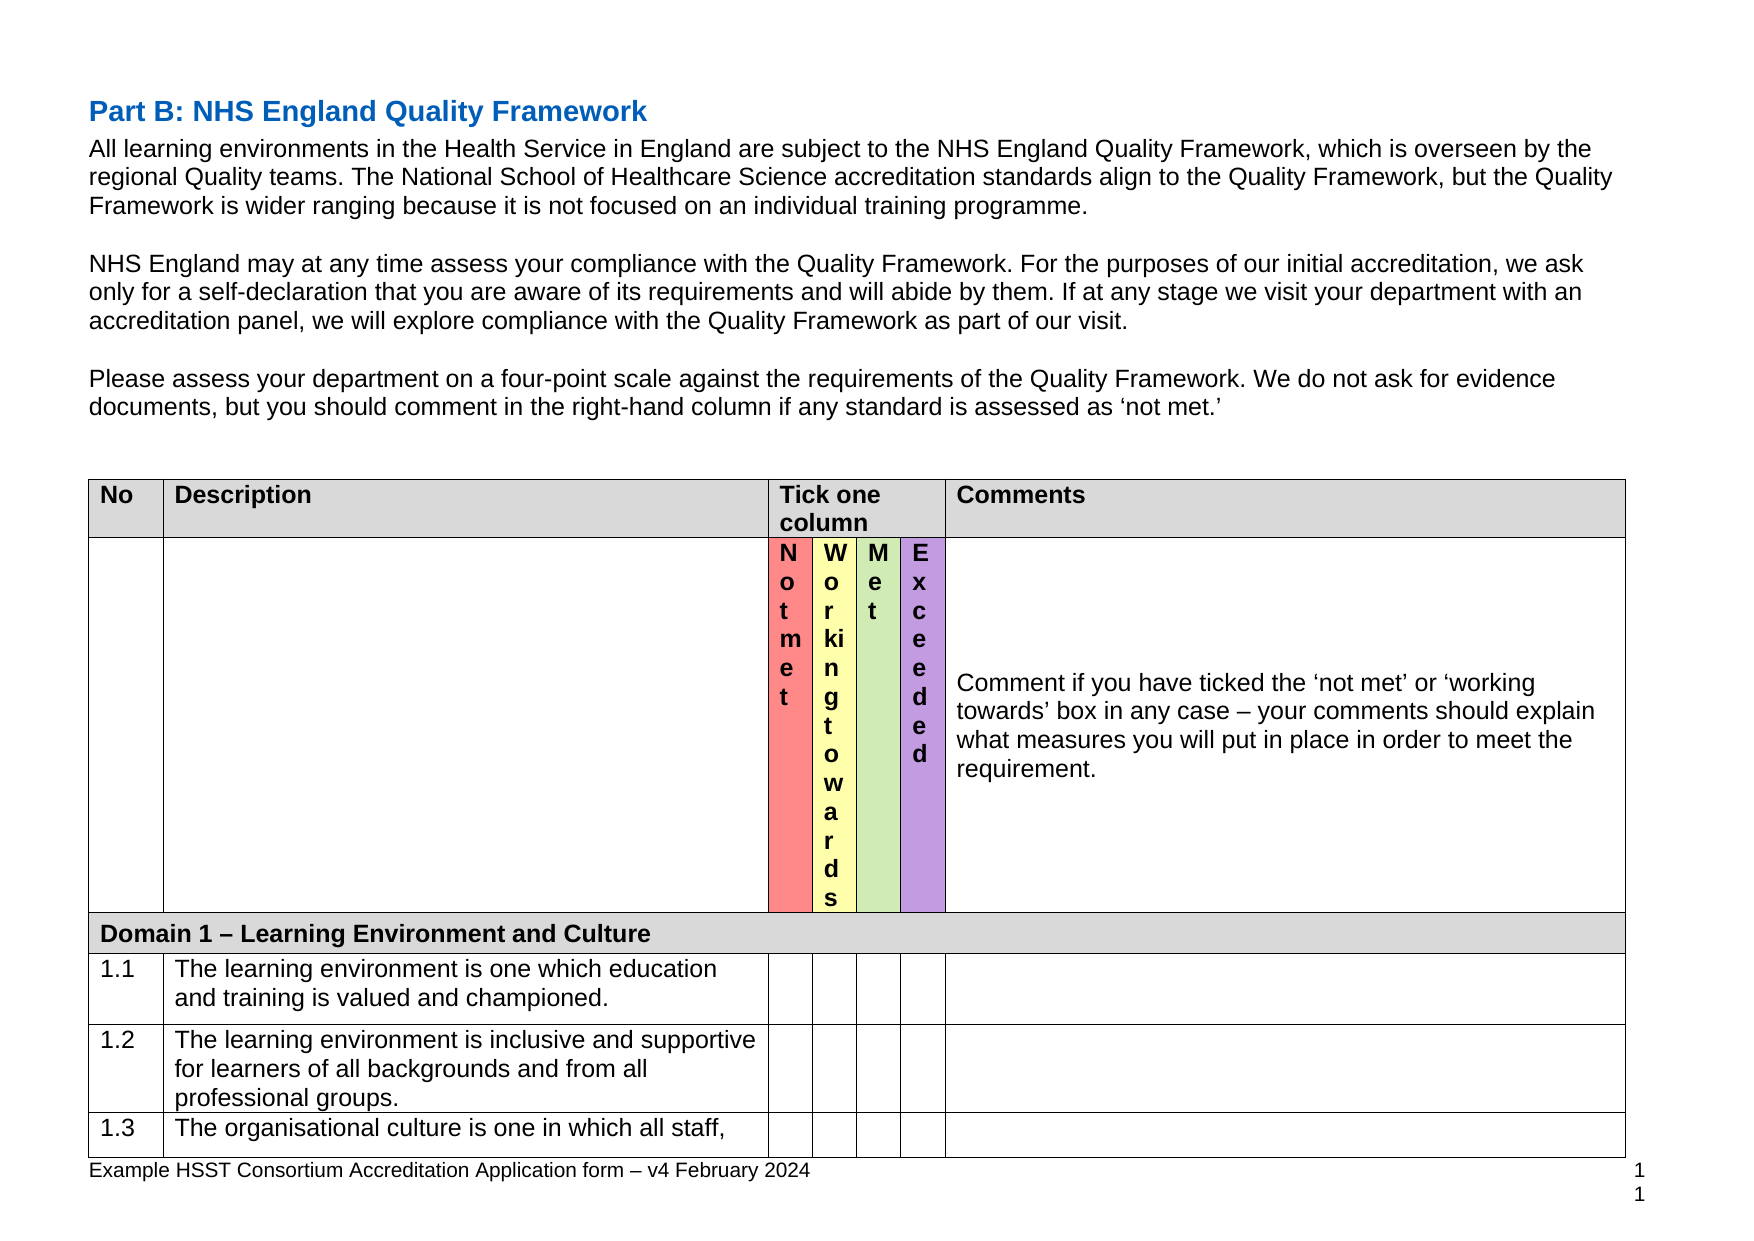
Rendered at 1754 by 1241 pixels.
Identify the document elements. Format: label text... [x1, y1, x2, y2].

table_cell The organisational culture is one in which all staff, [164, 1113, 768, 1157]
table_cell [857, 1025, 900, 1112]
subtitle Part B: NHS England Quality Framework [89, 94, 1636, 127]
table_cell [769, 1113, 812, 1157]
text All learning environments in the Health Service in England are subject to the NHS England Quality Framework, which is overseen by the regional Quality teams. The National School of Healthcare Science accreditation standards align to the Quality Framework, but the Quality Framework is wider ranging because it is not focused on an individual training programme. [89, 133, 1636, 220]
table_header Description [164, 480, 768, 537]
text NHS England may at any time assess your compliance with the Quality Framework. For the purposes of our initial accreditation, we ask only for a self-declaration that you are aware of its requirements and will abide by them. If at any stage we visit your department with an accreditation panel, we will explore compliance with the Quality Framework as part of our visit. [89, 248, 1636, 335]
table_cell Exceeded [901, 538, 945, 912]
table_cell [946, 1113, 1625, 1157]
table_cell The learning environment is inclusive and supportive for learners of all backgrounds and from all professional groups. [164, 1025, 768, 1112]
table_cell [813, 1113, 856, 1157]
table_cell Not met [769, 538, 812, 912]
table_cell Domain 1 – Learning Environment and Culture [89, 913, 1625, 953]
table_cell [164, 538, 768, 912]
table_cell [901, 1025, 945, 1112]
table_cell 1.2 [89, 1025, 163, 1112]
table_cell [89, 538, 163, 912]
table_cell [901, 1113, 945, 1157]
table_cell Met [857, 538, 900, 912]
table_cell [946, 1025, 1625, 1112]
table_cell Working towards [813, 538, 856, 912]
table_header No [89, 480, 163, 537]
table_header Tick one column [769, 480, 945, 537]
table_header Comments [946, 480, 1625, 537]
table_cell The learning environment is one which education and training is valued and championed. [164, 954, 768, 1024]
table_cell [769, 1025, 812, 1112]
table_cell [946, 954, 1625, 1024]
table_cell [857, 954, 900, 1024]
table_cell Comment if you have ticked the ‘not met’ or ‘working towards’ box in any case – your comments should explain what measures you will put in place in order to meet the requirement. [946, 538, 1625, 912]
table_cell [769, 954, 812, 1024]
text Please assess your department on a four-point scale against the requirements of the Quality Framework. We do not ask for evidence documents, but you should comment in the right-hand column if any standard is assessed as ‘not met.’ [89, 363, 1636, 421]
table_cell [813, 1025, 856, 1112]
table_cell [857, 1113, 900, 1157]
table_cell 1.3 [89, 1113, 163, 1157]
table_cell 1.1 [89, 954, 163, 1024]
table_cell [901, 954, 945, 1024]
table_cell [813, 954, 856, 1024]
